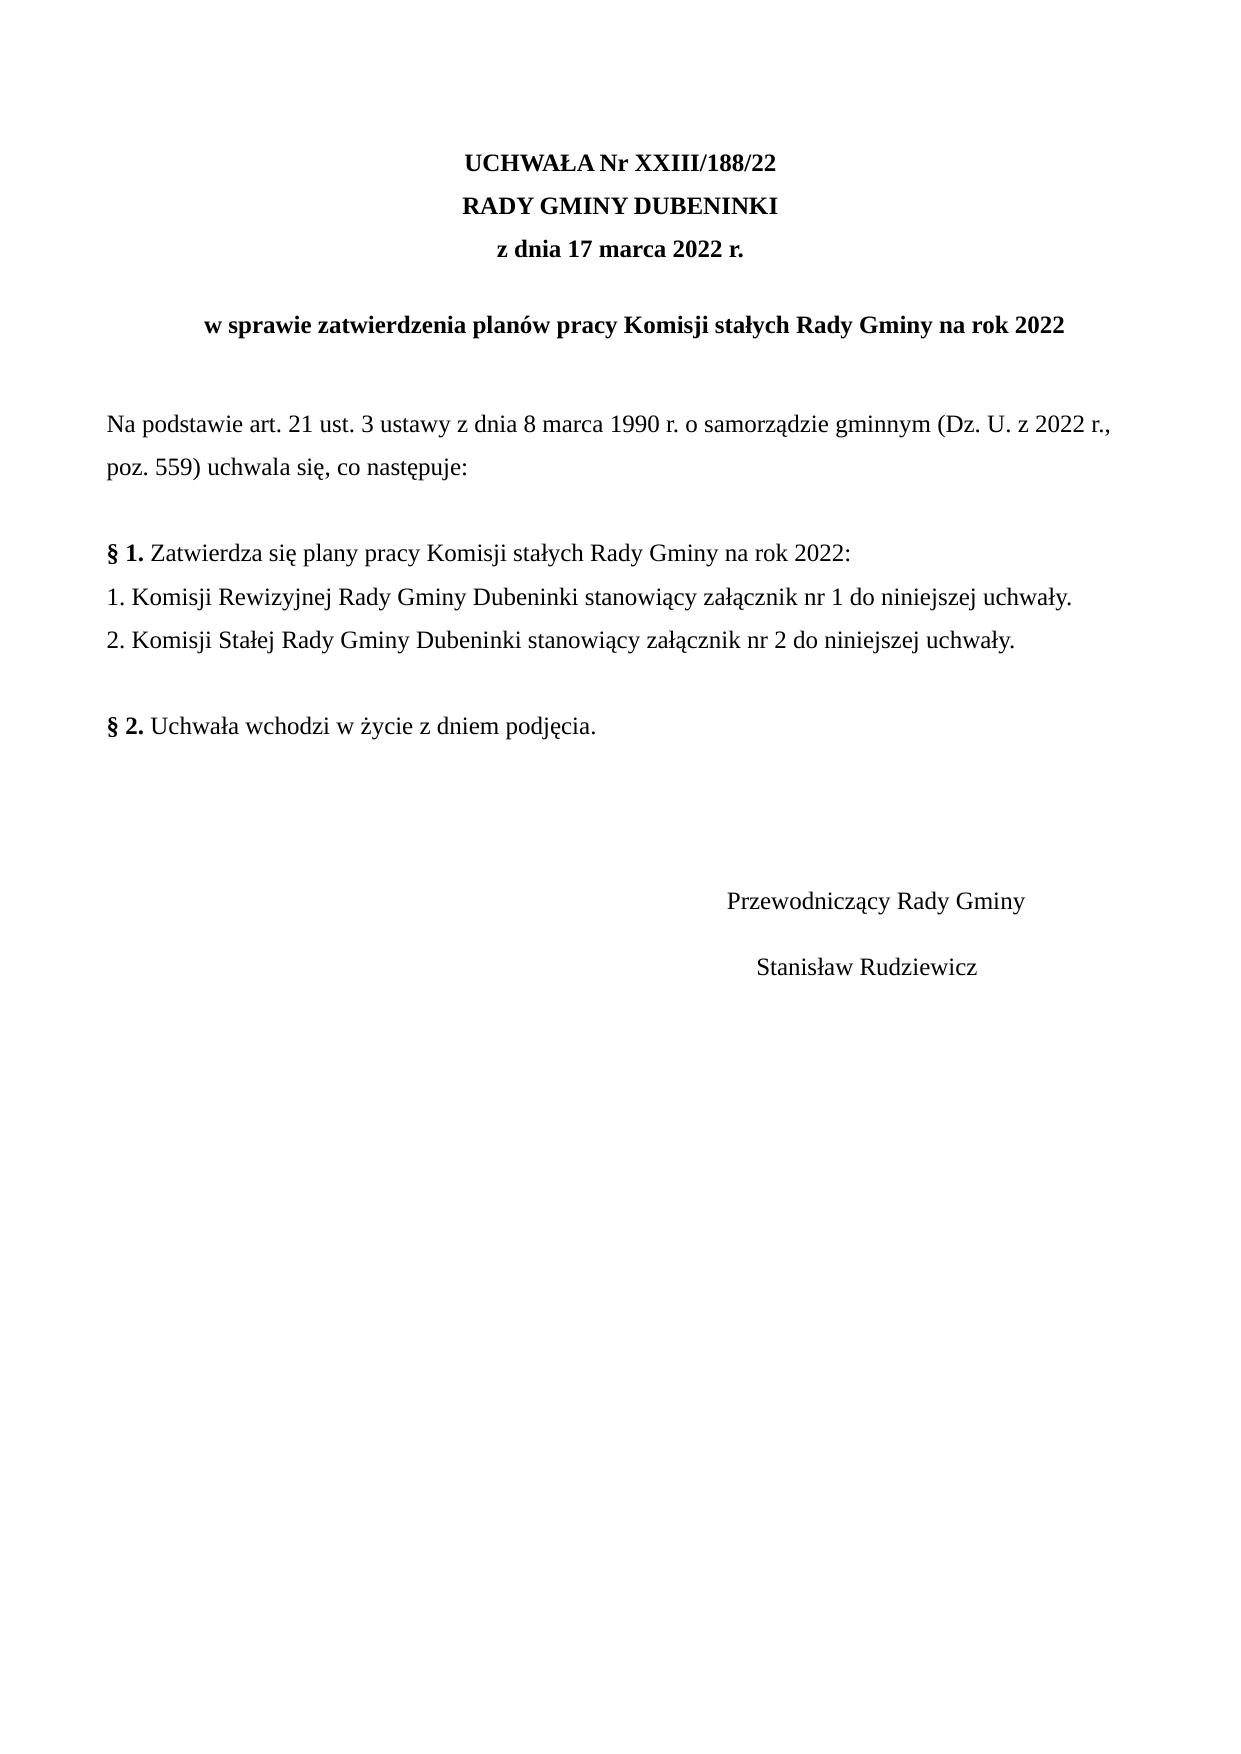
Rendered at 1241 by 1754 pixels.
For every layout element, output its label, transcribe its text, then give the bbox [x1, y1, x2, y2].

text Stanisław Rudziewicz [106, 952, 1134, 981]
text § 1. Zatwierdza się plany pracy Komisji stałych Rady Gminy na rok 2022: [106, 538, 1134, 567]
text z dnia 17 marca 2022 r. [106, 234, 1134, 263]
text Na podstawie art. 21 ust. 3 ustawy z dnia 8 marca 1990 r. o samorządzie gminnym (Dz. U. z 2022 r., poz. 559) uchwala się, co następuje: [106, 409, 1134, 481]
text § 2. Uchwała wchodzi w życie z dniem podjęcia. [106, 711, 1134, 740]
text UCHWAŁA Nr XXIII/188/22 [106, 148, 1134, 176]
text w sprawie zatwierdzenia planów pracy Komisji stałych Rady Gminy na rok 2022 [106, 310, 1134, 339]
text RADY GMINY DUBENINKI [106, 191, 1134, 219]
text 2. Komisji Stałej Rady Gminy Dubeninki stanowiący załącznik nr 2 do niniejszej uchwały. [106, 625, 1134, 653]
text 1. Komisji Rewizyjnej Rady Gminy Dubeninki stanowiący załącznik nr 1 do niniejszej uchwały. [106, 582, 1134, 610]
text Przewodniczący Rady Gminy [106, 886, 1134, 915]
